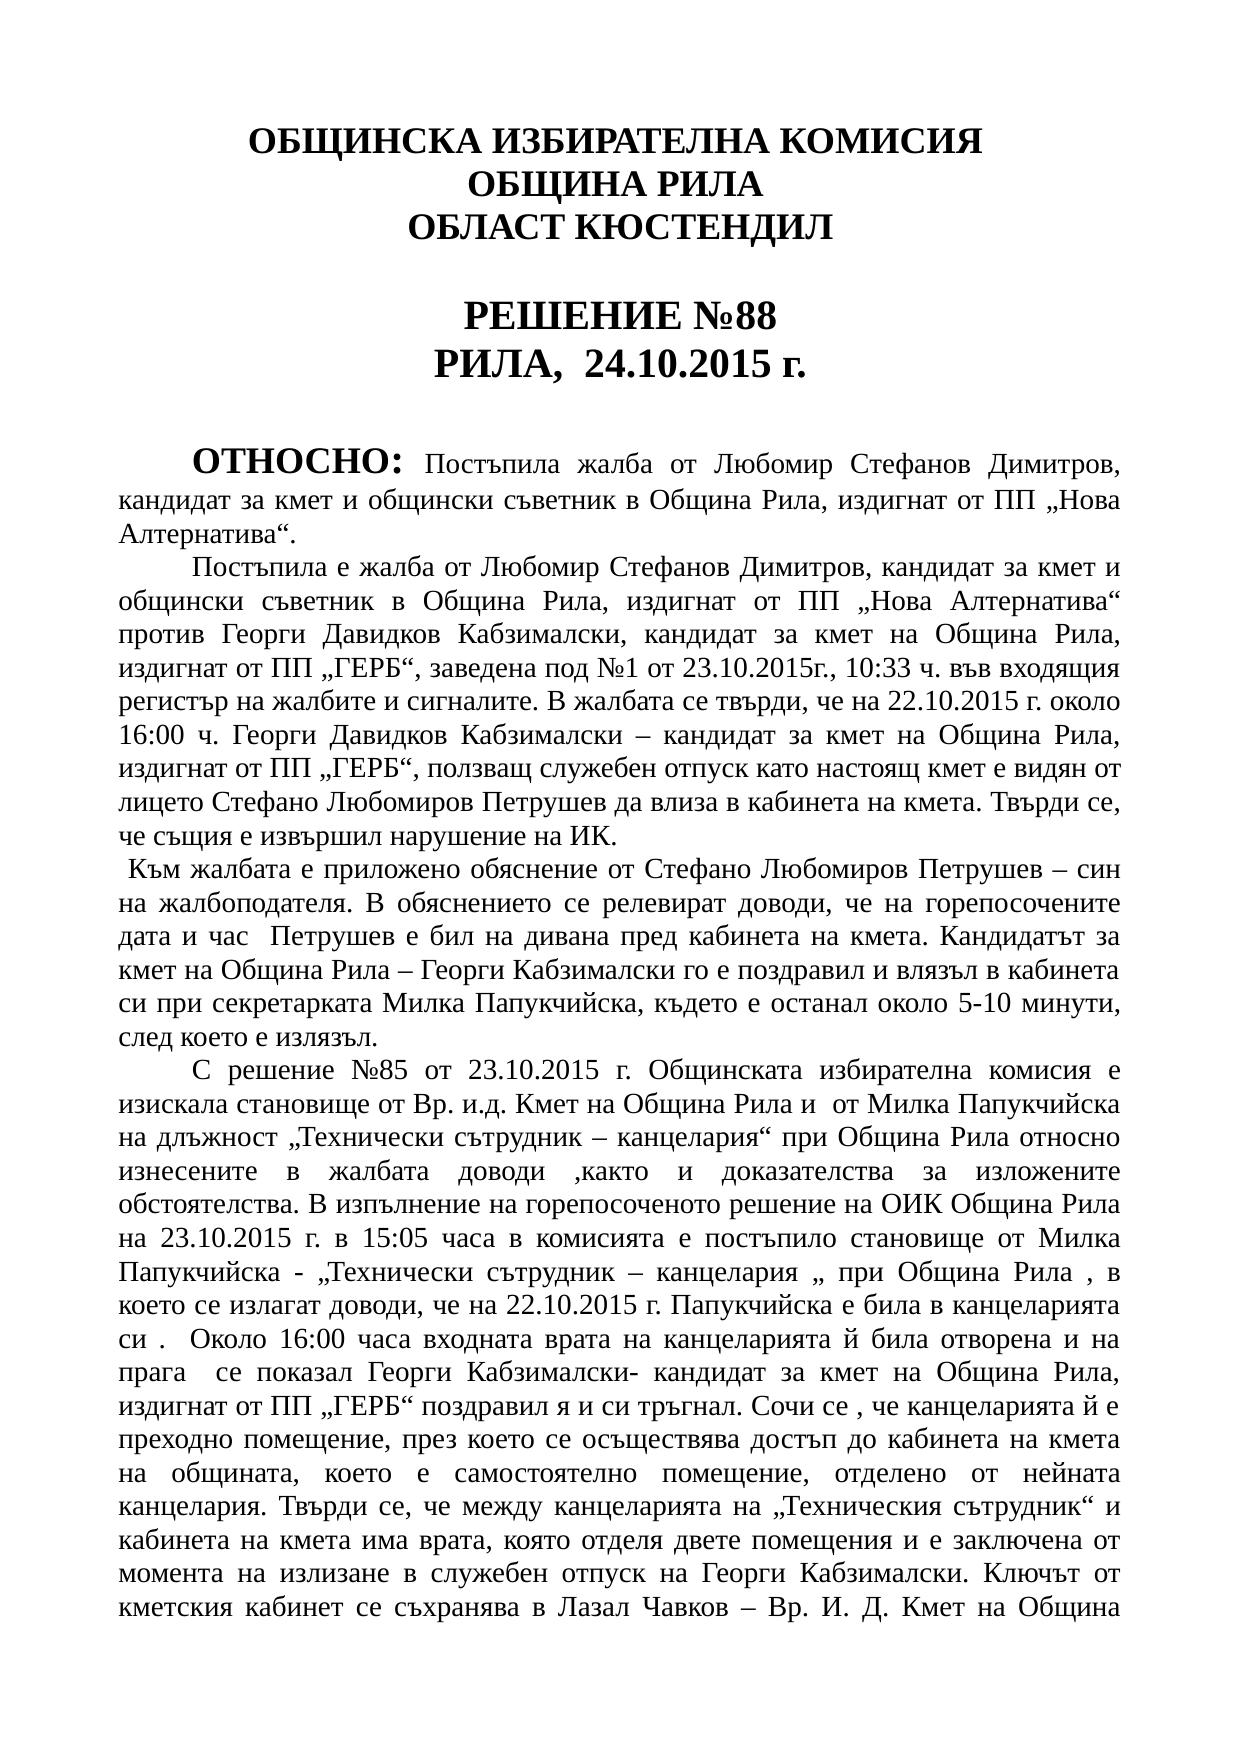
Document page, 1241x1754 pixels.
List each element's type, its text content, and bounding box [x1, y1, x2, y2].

text ОБЩИНА РИЛА [118, 161, 1122, 204]
text Постъпила е жалба от Любомир Стефанов Димитров, кандидат за кмет и общински съветник в Община Рила, издигнат от ПП „Нова Алтернатива“ против Георги Давидков Кабзималски, кандидат за кмет на Община Рила, издигнат от ПП „ГЕРБ“, заведена под №1 от 23.10.2015г., 10:33 ч. във входящия регистър на жалбите и сигналите. В жалбата се твърди, че на 22.10.2015 г. около 16:00 ч. Георги Давидков Кабзималски – кандидат за кмет на Община Рила, издигнат от ПП „ГЕРБ“, ползващ служебен отпуск като настоящ кмет е видян от лицето Стефано Любомиров Петрушев да влиза в кабинета на кмета. Твърди се, че същия е извършил нарушение на ИК. [118, 549, 1122, 851]
text ОТНОСНО: Постъпила жалба от Любомир Стефанов Димитров, кандидат за кмет и общински съветник в Община Рила, издигнат от ПП „Нова Алтернатива“. [118, 434, 1122, 549]
text ОБЩИНСКА ИЗБИРАТЕЛНА КОМИСИЯ [118, 118, 1122, 161]
text Към жалбата е приложено обяснение от Стефано Любомиров Петрушев – син на жалбоподателя. В обяснението се релевират доводи, че на горепосочените дата и час Петрушев е бил на дивана пред кабинета на кмета. Кандидатът за кмет на Община Рила – Георги Кабзималски го е поздравил и влязъл в кабинета си при секретарката Милка Папукчийска, където е останал около 5-10 минути, след което е излязъл. [118, 851, 1122, 1052]
text РИЛА, 24.10.2015 г. [118, 338, 1122, 386]
text РЕШЕНИЕ №88 [118, 291, 1122, 338]
text ОБЛАСТ КЮСТЕНДИЛ [118, 204, 1122, 247]
text С решение №85 от 23.10.2015 г. Общинската избирателна комисия е изискала становище от Вр. и.д. Кмет на Община Рила и от Милка Папукчийска на длъжност „Технически сътрудник – канцелария“ при Община Рила относно изнесените в жалбата доводи ,както и доказателства за изложените обстоятелства. В изпълнение на горепосоченото решение на ОИК Община Рила на 23.10.2015 г. в 15:05 часа в комисията е постъпило становище от Милка Папукчийска - „Технически сътрудник – канцелария „ при Община Рила , в което се излагат доводи, че на 22.10.2015 г. Папукчийска е била в канцеларията си . Около 16:00 часа входната врата на канцеларията й била отворена и на прага се показал Георги Кабзималски- кандидат за кмет на Община Рила, издигнат от ПП „ГЕРБ“ поздравил я и си тръгнал. Сочи се , че канцеларията й е преходно помещение, през което се осъществява достъп до кабинета на кмета на общината, което е самостоятелно помещение, отделено от нейната канцелария. Твърди се, че между канцеларията на „Техническия сътрудник“ и кабинета на кмета има врата, която отделя двете помещения и е заключена от момента на излизане в служебен отпуск на Георги Кабзималски. Ключът от кметския кабинет се съхранява в Лазал Чавков – Вр. И. Д. Кмет на Община [118, 1052, 1122, 1623]
